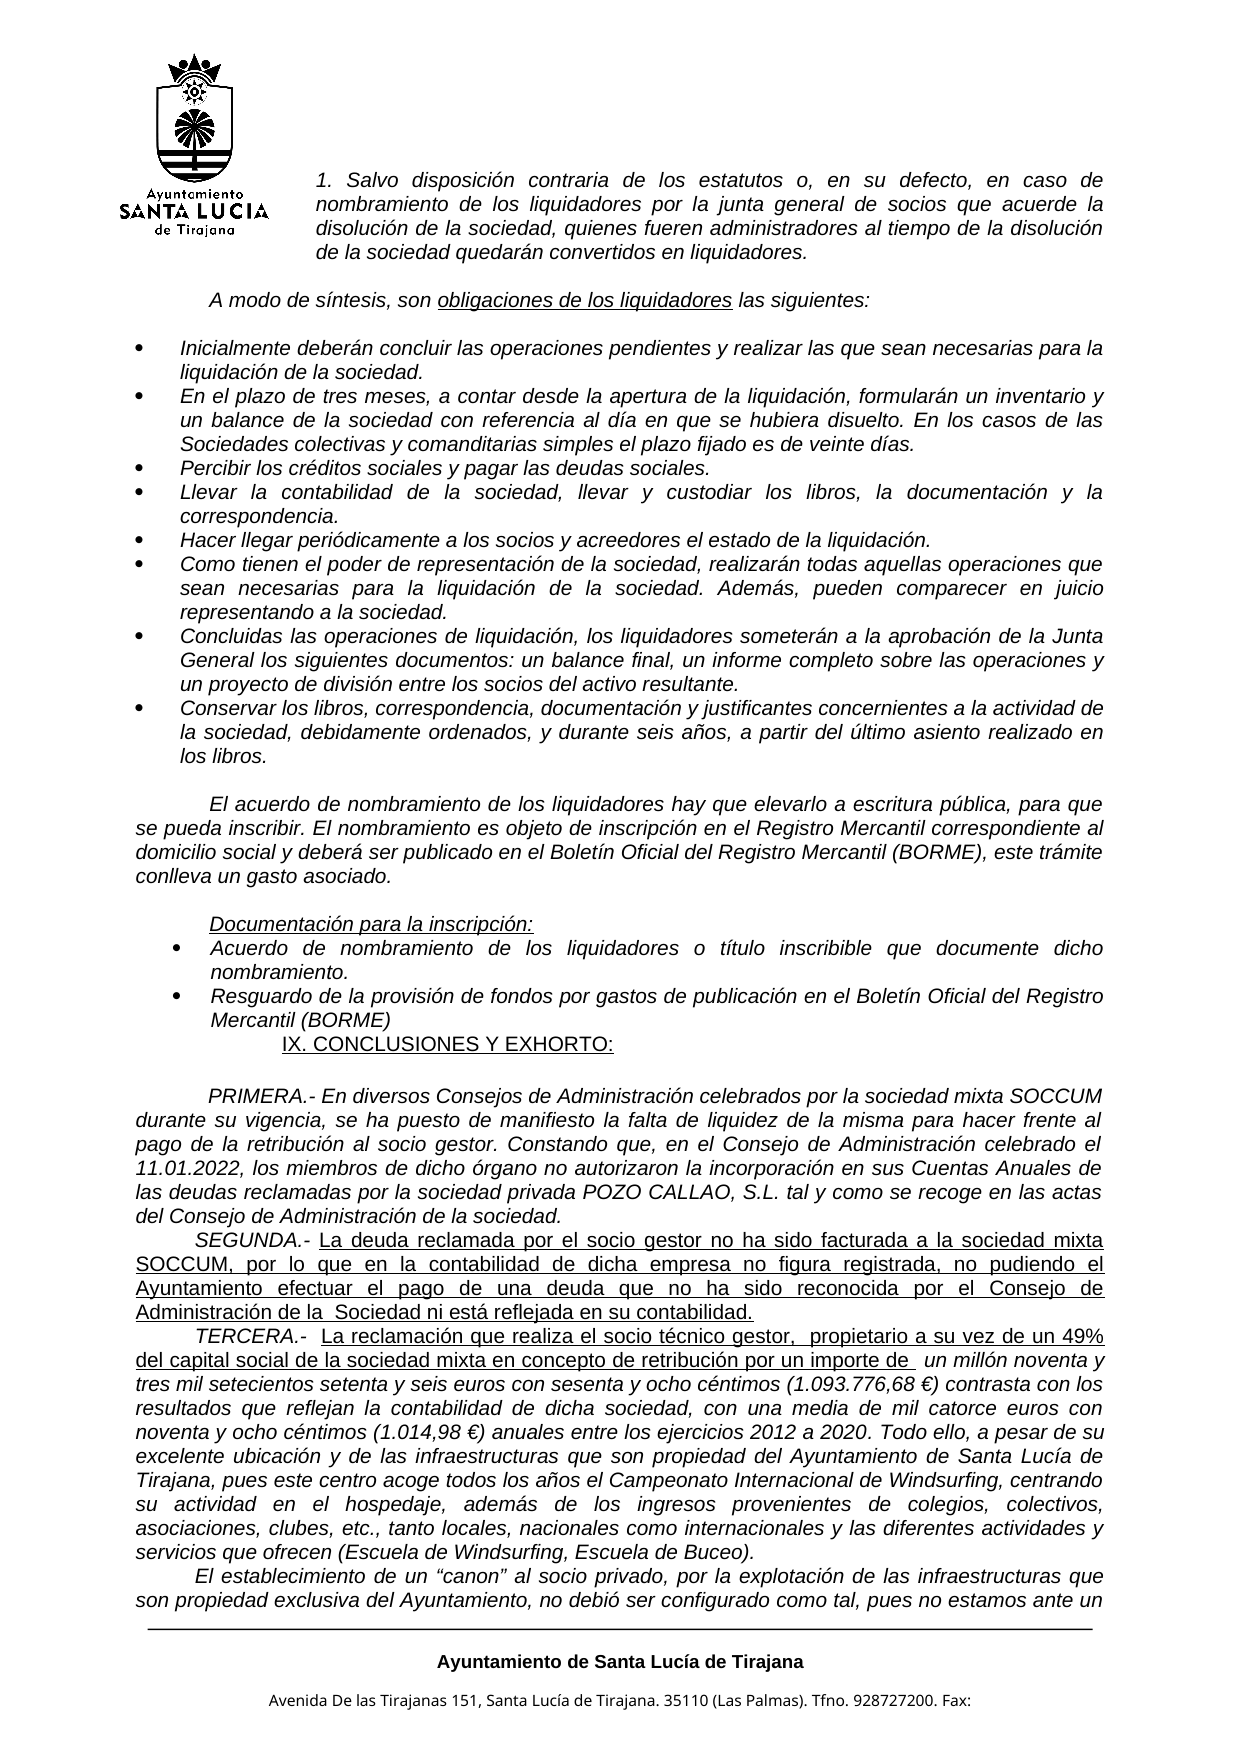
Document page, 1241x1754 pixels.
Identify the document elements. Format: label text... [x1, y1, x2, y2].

text El establecimiento de un “canon” al socio privado, por la explotación de las infraestructuras que son propiedad exclusiva del Ayuntamiento, no debió ser configurado como tal, pues no estamos ante un [135, 1563, 1105, 1611]
list Acuerdo de nombramiento de los liquidadores o título inscribible que documente dicho nombramiento. [173, 936, 1105, 983]
text Documentación para la inscripción: [135, 912, 1105, 936]
subtitle Administración de la Sociedad ni está reflejada en su contabilidad. [135, 1298, 1105, 1324]
list Como tienen el poder de representación de la sociedad, realizarán todas aquellas operaciones que sean necesarias para la liquidación de la sociedad. Además, pueden comparecer en juicio representando a la sociedad. [135, 552, 1105, 624]
picture [91, 23, 297, 263]
text PRIMERA.- En diversos Consejos de Administración celebrados por la sociedad mixta SOCCUM durante su vigencia, se ha puesto de manifiesto la falta de liquidez de la misma para hacer frente al pago de la retribución al socio gestor. Constando que, en el Consejo de Administración celebrado el 11.01.2022, los miembros de dicho órgano no autorizaron la incorporación en sus Cuentas Anuales de las deudas reclamadas por la sociedad privada POZO CALLAO, S.L. tal y como se recoge en las actas del Consejo de Administración de la sociedad. [135, 1084, 1103, 1228]
list En el plazo de tres meses, a contar desde la apertura de la liquidación, formularán un inventario y un balance de la sociedad con referencia al día en que se hubiera disuelto. En los casos de las Sociedades colectivas y comanditarias simples el plazo fijado es de veinte días. [135, 384, 1105, 456]
list Llevar la contabilidad de la sociedad, llevar y custodiar los libros, la documentación y la correspondencia. [135, 480, 1105, 528]
list Resguardo de la provisión de fondos por gastos de publicación en el Boletín Oficial del Registro Mercantil (BORME) [173, 983, 1105, 1032]
subtitle Ayuntamiento efectuar el pago de una deuda que no ha sido reconocida por el Consejo de [135, 1274, 1105, 1297]
subtitle IX. CONCLUSIONES Y EXHORTO: [209, 1032, 1105, 1056]
list Inicialmente deberán concluir las operaciones pendientes y realizar las que sean necesarias para la liquidación de la sociedad. [135, 336, 1105, 384]
text A modo de síntesis, son obligaciones de los liquidadores las siguientes: [135, 288, 1105, 312]
subtitle TERCERA.- La reclamación que realiza el socio técnico gestor, propietario a su vez de un 49% del capital social de la sociedad mixta en concepto de retribución por un importe de un millón noventa y tres mil setecientos setenta y seis euros con sesenta y ocho céntimos (1.093.776,68 €) contrasta con los resultados que reflejan la contabilidad de dicha sociedad, con una media de mil catorce euros con noventa y ocho céntimos (1.014,98 €) anuales entre los ejercicios 2012 a 2020. Todo ello, a pesar de su excelente ubicación y de las infraestructuras que son propiedad del Ayuntamiento de Santa Lucía de Tirajana, pues este centro acoge todos los años el Campeonato Internacional de Windsurfing, centrando su actividad en el hospedaje, además de los ingresos provenientes de colegios, colectivos, asociaciones, clubes, etc., tanto locales, nacionales como internacionales y las diferentes actividades y servicios que ofrecen (Escuela de Windsurfing, Escuela de Buceo). [135, 1324, 1105, 1563]
text 1. Salvo disposición contraria de los estatutos o, en su defecto, en caso de nombramiento de los liquidadores por la junta general de socios que acuerde la disolución de la sociedad, quienes fueren administradores al tiempo de la disolución de la sociedad quedarán convertidos en liquidadores. [135, 168, 1105, 264]
subtitle SEGUNDA.- La deuda reclamada por el socio gestor no ha sido facturada a la sociedad mixta SOCCUM, por lo que en la contabilidad de dicha empresa no figura registrada, no pudiendo el [135, 1228, 1105, 1273]
list Percibir los créditos sociales y pagar las deudas sociales. [135, 456, 1105, 480]
list Concluidas las operaciones de liquidación, los liquidadores someterán a la aprobación de la Junta General los siguientes documentos: un balance final, un informe completo sobre las operaciones y un proyecto de división entre los socios del activo resultante. [135, 624, 1105, 696]
list Hacer llegar periódicamente a los socios y acreedores el estado de la liquidación. [135, 528, 1105, 552]
list Conservar los libros, correspondencia, documentación y justificantes concernientes a la actividad de la sociedad, debidamente ordenados, y durante seis años, a partir del último asiento realizado en los libros. [135, 696, 1105, 768]
text El acuerdo de nombramiento de los liquidadores hay que elevarlo a escritura pública, para que se pueda inscribir. El nombramiento es objeto de inscripción en el Registro Mercantil correspondiente al domicilio social y deberá ser publicado en el Boletín Oficial del Registro Mercantil (BORME), este trámite conlleva un gasto asociado. [135, 792, 1105, 888]
